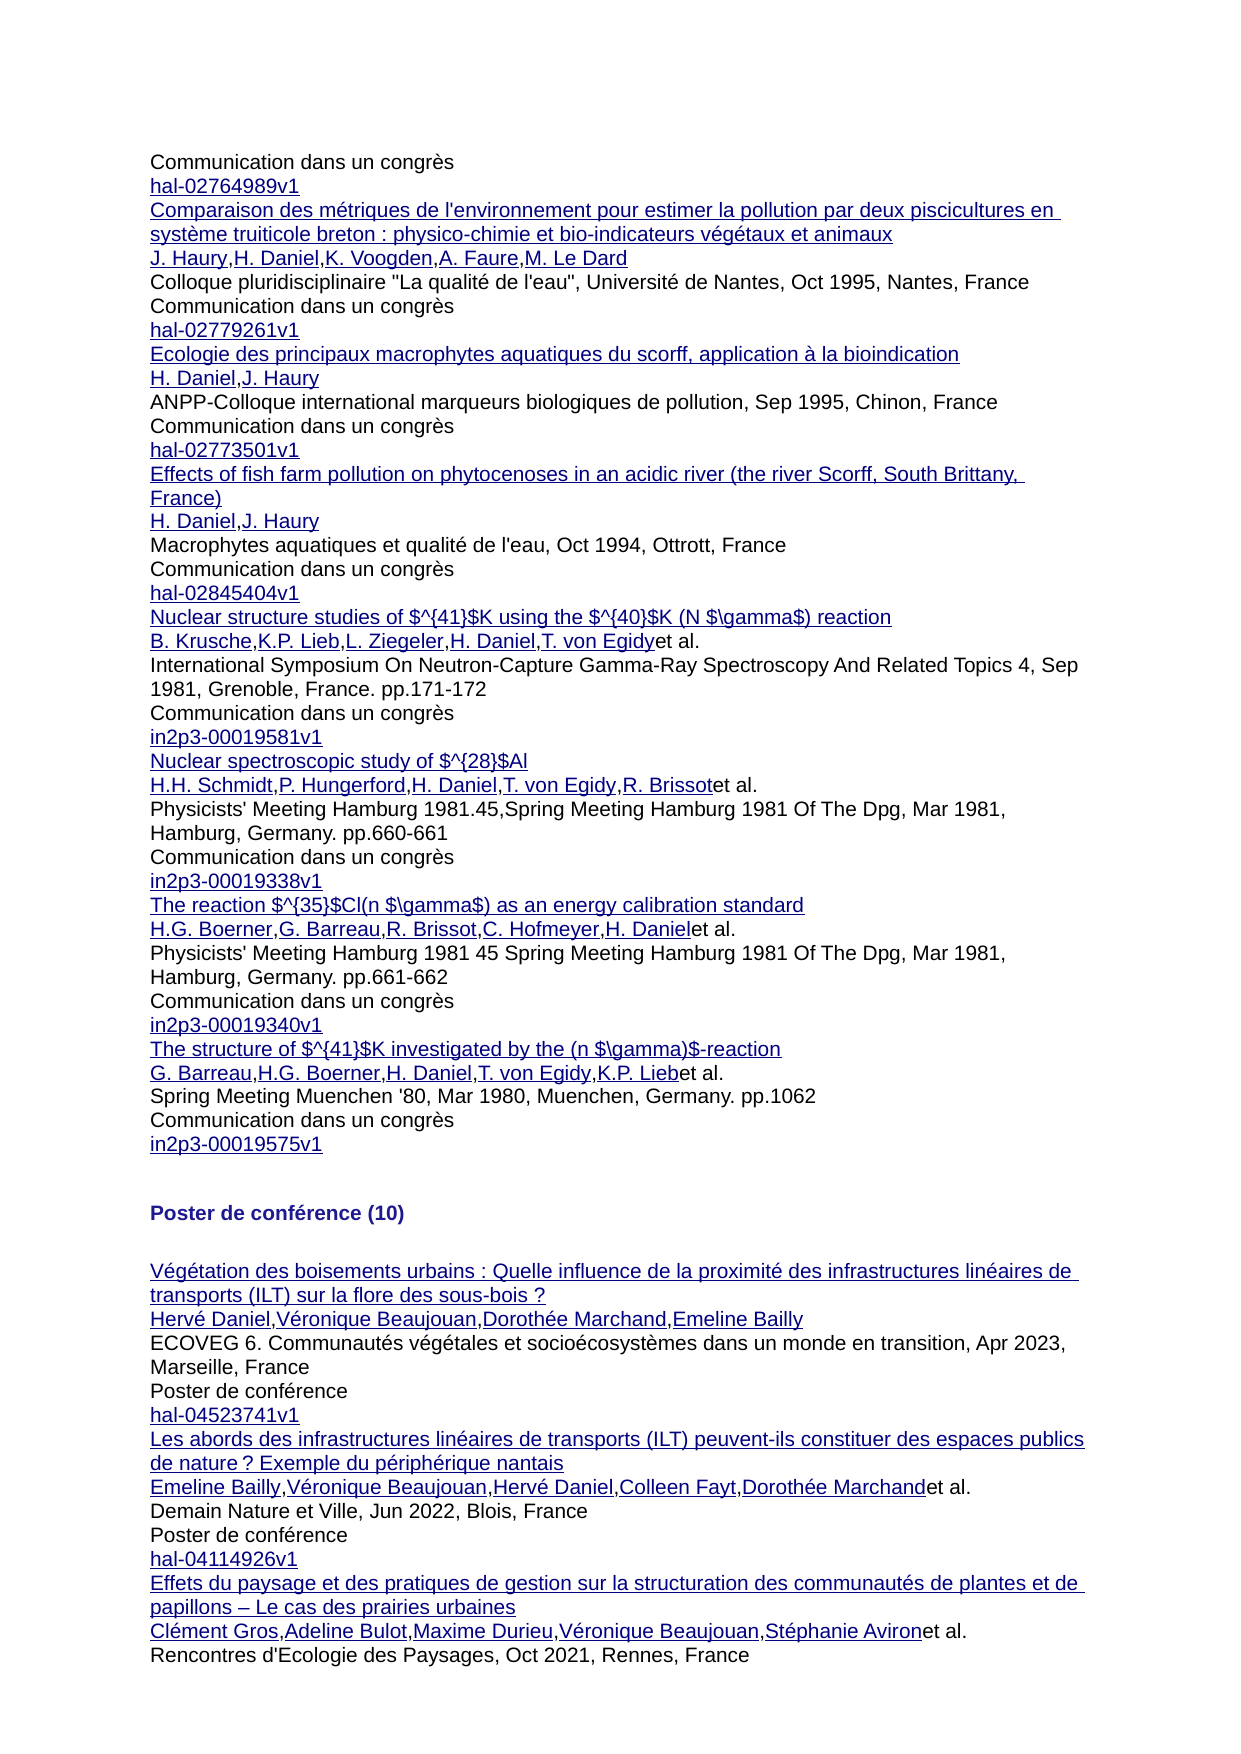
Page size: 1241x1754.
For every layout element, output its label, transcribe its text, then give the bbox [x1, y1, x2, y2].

table_cell The reaction $^{35}$Cl(n $\gamma$) as an energy calibration standard H.G. Boerner,G. Barreau,R. Brissot,C. Hofmeyer,H. Danielet al. Physicists' Meeting Hamburg 1981 45 Spring Meeting Hamburg 1981 Of The Dpg, Mar 1981, Hamburg, Germany. pp.661-662 Communication dans un congrès in2p3-00019340v1 [150, 893, 1090, 1036]
table_cell Effects of fish farm pollution on phytocenoses in an acidic river (the river Scorff, South Brittany, France) H. Daniel,J. Haury Macrophytes aquatiques et qualité de l'eau, Oct 1994, Ottrott, France Communication dans un congrès hal-02845404v1 [150, 461, 1090, 605]
table_cell Nuclear spectroscopic study of $^{28}$Al H.H. Schmidt,P. Hungerford,H. Daniel,T. von Egidy,R. Brissotet al. Physicists' Meeting Hamburg 1981.45,Spring Meeting Hamburg 1981 Of The Dpg, Mar 1981, Hamburg, Germany. pp.660-661 Communication dans un congrès in2p3-00019338v1 [150, 749, 1090, 893]
table_cell Ecologie des principaux macrophytes aquatiques du scorff, application à la bioindication H. Daniel,J. Haury ANPP-Colloque international marqueurs biologiques de pollution, Sep 1995, Chinon, France Communication dans un congrès hal-02773501v1 [150, 342, 1090, 461]
table_cell Nuclear structure studies of $^{41}$K using the $^{40}$K (N $\gamma$) reaction B. Krusche,K.P. Lieb,L. Ziegeler,H. Daniel,T. von Egidyet al. International Symposium On Neutron-Capture Gamma-Ray Spectroscopy And Related Topics 4, Sep 1981, Grenoble, France. pp.171-172 Communication dans un congrès in2p3-00019581v1 [150, 605, 1090, 749]
subtitle Poster de conférence (10) [150, 1201, 1090, 1225]
table_header Végétation des boisements urbains : Quelle influence de la proximité des infrastructures linéaires de transports (ILT) sur la flore des sous-bois ? Hervé Daniel,Véronique Beaujouan,Dorothée Marchand,Emeline Bailly ECOVEG 6. Communautés végétales et socioécosystèmes dans un monde en transition, Apr 2023, Marseille, France Poster de conférence hal-04523741v1 [150, 1259, 1090, 1427]
table_cell Comparaison des métriques de l'environnement pour estimer la pollution par deux piscicultures en système truiticole breton : physico-chimie et bio-indicateurs végétaux et animaux J. Haury,H. Daniel,K. Voogden,A. Faure,M. Le Dard Colloque pluridisciplinaire "La qualité de l'eau", Université de Nantes, Oct 1995, Nantes, France Communication dans un congrès hal-02779261v1 [150, 198, 1090, 342]
table_cell Effets du paysage et des pratiques de gestion sur la structuration des communautés de plantes et de papillons – Le cas des prairies urbaines Clément Gros,Adeline Bulot,Maxime Durieu,Véronique Beaujouan,Stéphanie Avironet al. Rencontres d'Ecologie des Paysages, Oct 2021, Rennes, France [150, 1571, 1090, 1667]
table_cell Communication dans un congrès hal-02764989v1 [150, 150, 1090, 198]
table_cell Les abords des infrastructures linéaires de transports (ILT) peuvent-ils constituer des espaces publics de nature ? Exemple du périphérique nantais Emeline Bailly,Véronique Beaujouan,Hervé Daniel,Colleen Fayt,Dorothée Marchandet al. Demain Nature et Ville, Jun 2022, Blois, France Poster de conférence hal-04114926v1 [150, 1427, 1090, 1571]
table_cell The structure of $^{41}$K investigated by the (n $\gamma)$-reaction G. Barreau,H.G. Boerner,H. Daniel,T. von Egidy,K.P. Liebet al. Spring Meeting Muenchen '80, Mar 1980, Muenchen, Germany. pp.1062 Communication dans un congrès in2p3-00019575v1 [150, 1036, 1090, 1156]
